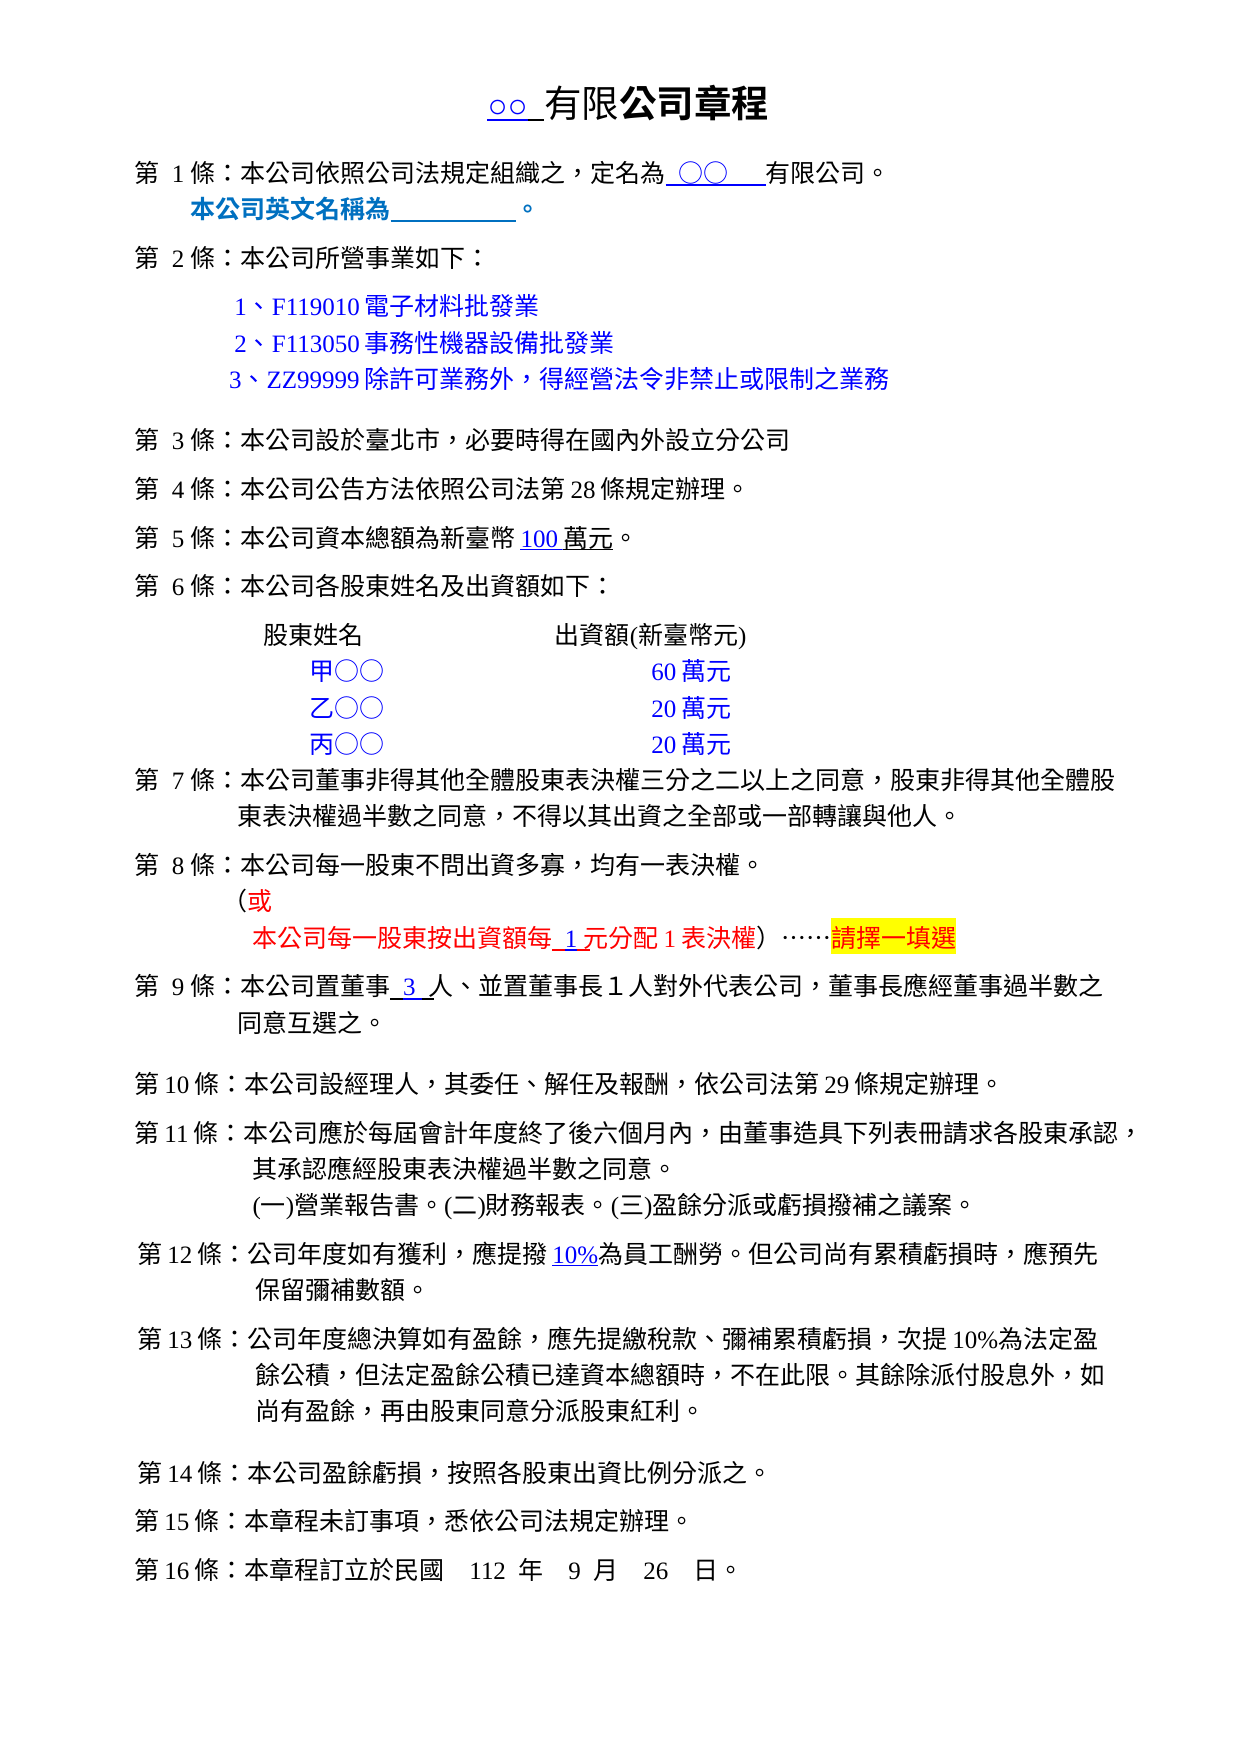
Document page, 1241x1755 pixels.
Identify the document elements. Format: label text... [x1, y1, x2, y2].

text 第 2 條：本公司所營事業如下： [134, 238, 1122, 274]
text (一)營業報告書。(二)財務報表。(三)盈餘分派或虧損撥補之議案。 [252, 1186, 1122, 1222]
table_header 股東姓名 [217, 616, 477, 652]
text 第 3 條：本公司設於臺北市，必要時得在國內外設立分公司 [134, 421, 1122, 457]
text 本公司英文名稱為 。 [134, 189, 1168, 226]
text 第 9 條：本公司置董事 3 人、並置董事長１人對外代表公司，董事長應經董事過半數之同意互選之。 [134, 967, 1122, 1039]
table_cell 第13條：公司年度總決算如有盈餘，應先提繳稅款、彌補累積虧損，次提10%為法定盈餘公積，但法定盈餘公積已達資本總額時，不在此限。其餘除派付股息外，如尚有盈餘，再由股東同意分派股東紅利。 第14條：本公司盈餘虧損，按照各股東出資比例分派之。 [134, 1307, 1113, 1502]
text 第 5 條：本公司資本總額為新臺幣100萬元。 [134, 518, 1122, 554]
table_cell 20萬元 [477, 688, 906, 724]
text 第 8 條：本公司每一股東不問出資多寡，均有一表決權。 [134, 846, 1122, 882]
text 第 6 條：本公司各股東姓名及出資額如下： [134, 567, 1122, 603]
table_cell 甲○○ [217, 652, 477, 688]
table_cell 丙○○ [217, 724, 477, 761]
table_cell 60萬元 [477, 652, 906, 688]
text 第11條：本公司應於每屆會計年度終了後六個月內，由董事造具下列表冊請求各股東承認，其承認應經股東表決權過半數之同意。 [134, 1113, 1122, 1186]
text 1、F119010電子材料批發業 [134, 287, 1122, 323]
table_header 第12條：公司年度如有獲利，應提撥10%為員工酬勞。但公司尚有累積虧損時，應預先保留彌補數額。 [134, 1222, 1113, 1307]
text 第16條：本章程訂立於民國 112 年 9 月 26 日。 [134, 1551, 1122, 1587]
text 第 7 條：本公司董事非得其他全體股東表決權三分之二以上之同意，股東非得其他全體股東表決權過半數之同意，不得以其出資之全部或一部轉讓與他人。 [134, 761, 1122, 833]
text 本公司每一股東按出資額每 1 元分配1表決權）……請擇一填選 [252, 918, 1122, 954]
text 第10條：本公司設經理人，其委任、解任及報酬，依公司法第29條規定辦理。 [134, 1064, 1122, 1101]
text （或 [134, 882, 1122, 918]
table_header 出資額(新臺幣元) [477, 616, 906, 652]
text 第 4 條：本公司公告方法依照公司法第28條規定辦理。 [134, 469, 1122, 506]
table_cell 20萬元 [477, 724, 906, 761]
table_cell 乙○○ [217, 688, 477, 724]
text 2、F113050事務性機器設備批發業 [134, 323, 1122, 359]
text 第15條：本章程未訂事項，悉依公司法規定辦理。 [134, 1502, 1122, 1538]
text 3、ZZ99999除許可業務外，得經營法令非禁止或限制之業務 [132, 359, 1122, 396]
text ○○ 有限公司章程 [134, 74, 1122, 128]
text 第 1 條：本公司依照公司法規定組織之，定名為 ○○ 有限公司。 [134, 153, 1168, 189]
